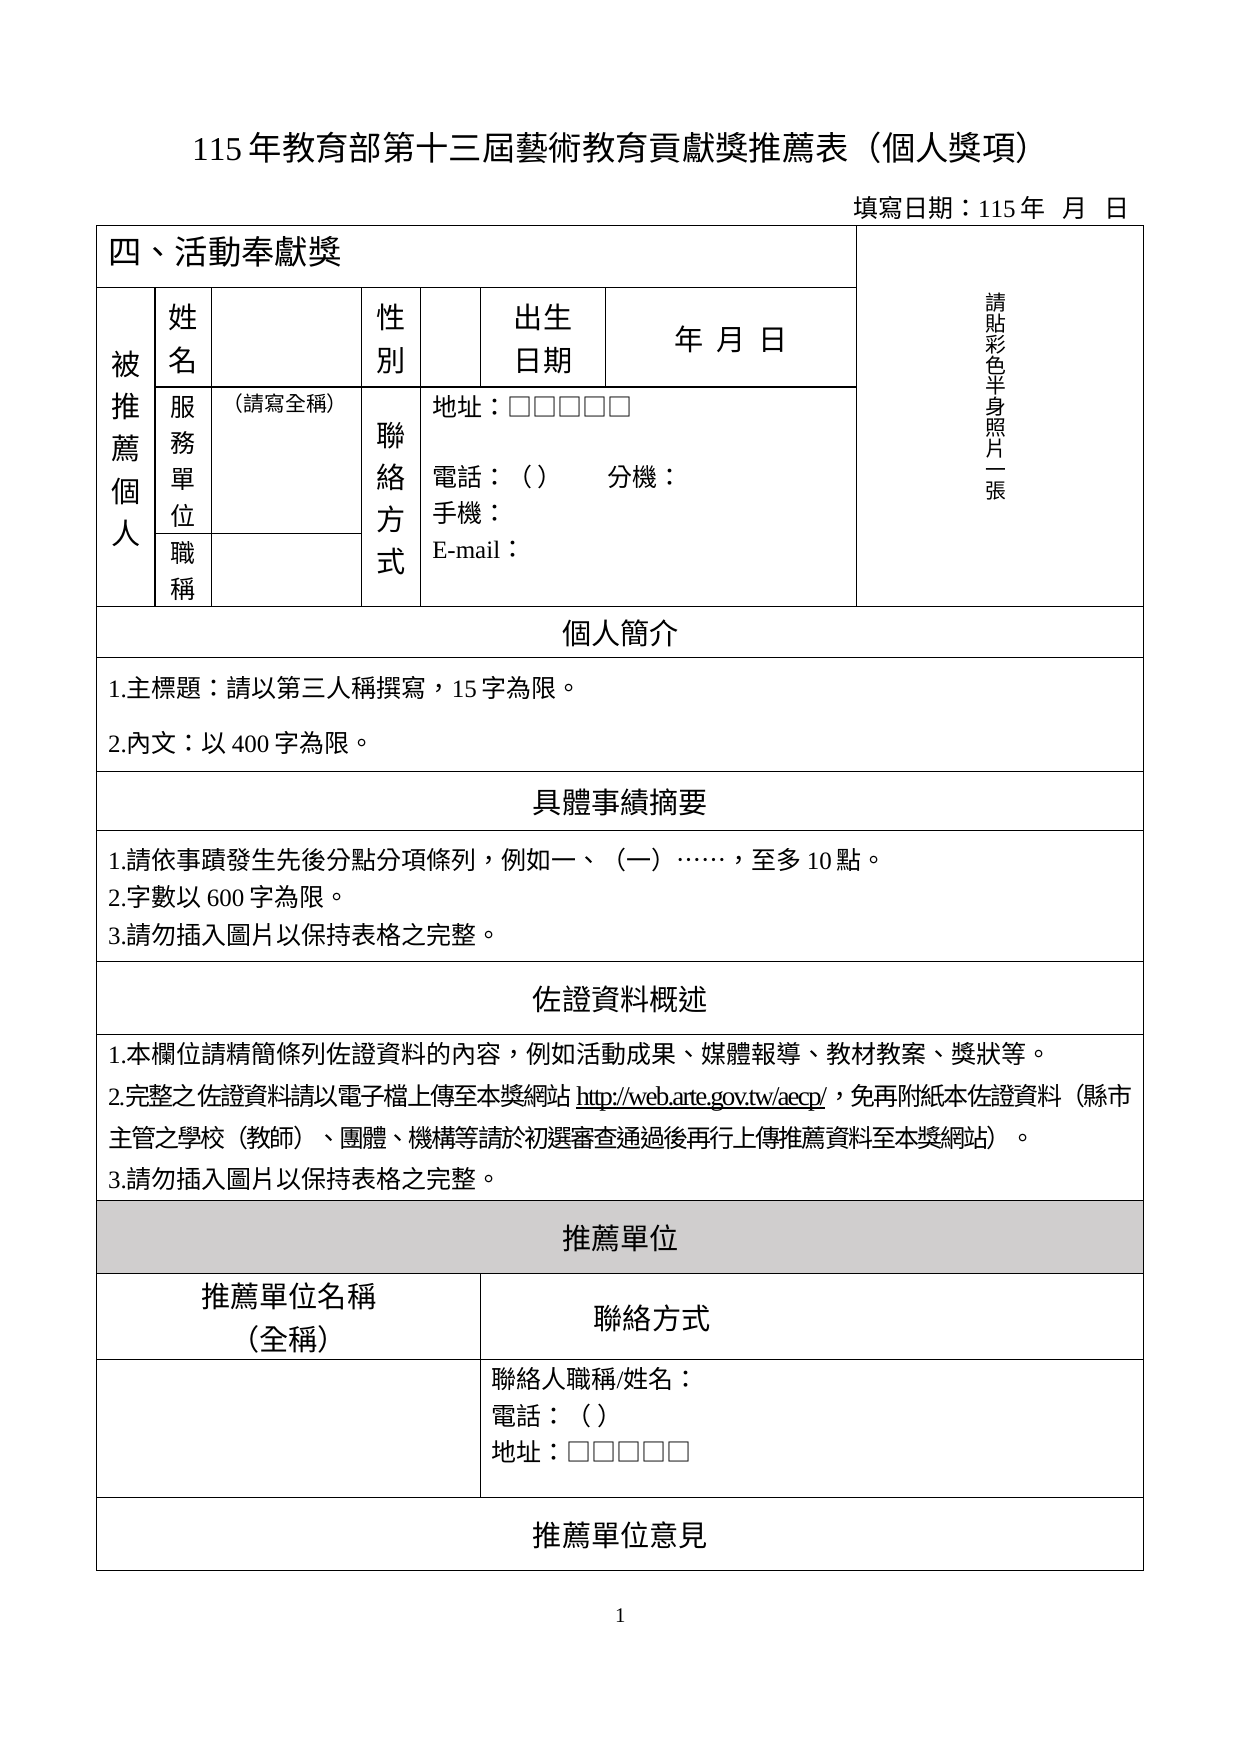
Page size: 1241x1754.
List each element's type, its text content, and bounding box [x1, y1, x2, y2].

table_header [857, 226, 1143, 606]
table_cell 年 月 日 [606, 288, 856, 386]
table_cell 職稱 [156, 534, 211, 606]
table_cell 聯絡人職稱/姓名： 電話：（ ） 地址：□□□□□ [481, 1360, 1143, 1497]
table_cell 個人簡介 [97, 607, 1143, 657]
text 填寫日期：115年 月 日 [68, 189, 1172, 225]
table_cell 聯絡方式 [481, 1274, 1143, 1359]
table_cell 被推薦個人 [97, 288, 154, 606]
table_header 四、活動奉獻獎 [97, 226, 856, 287]
table_cell [421, 288, 480, 386]
table_cell 推薦單位名稱 （全稱） [97, 1274, 480, 1359]
table_cell 1.請依事蹟發生先後分點分項條列，例如一、（一）……，至多10點。 2.字數以600字為限。 3.請勿插入圖片以保持表格之完整。 [97, 831, 1143, 961]
table_cell 出生 日期 [481, 288, 605, 386]
table_cell 性別 [362, 288, 420, 386]
table_cell [97, 1360, 480, 1497]
table_cell 姓名 [156, 288, 211, 386]
table_cell 地址：□□□□□ 電話：（ ） 分機： 手機： E-mail： [421, 388, 856, 606]
table_cell 佐證資料概述 [97, 962, 1143, 1034]
table_cell 推薦單位 [97, 1201, 1143, 1273]
table_cell 具體事績摘要 [97, 772, 1143, 830]
table_cell [212, 288, 361, 386]
table_cell （請寫全稱） [212, 388, 361, 532]
table_cell 聯絡方式 [362, 388, 420, 606]
text 115年教育部第十三屆藝術教育貢獻獎推薦表（個人獎項） [68, 122, 1172, 170]
table_cell 服務單位 [156, 388, 211, 532]
table_cell 1.本欄位請精簡條列佐證資料的內容，例如活動成果、媒體報導、教材教案、獎狀等。 2.完整之佐證資料請以電子檔上傳至本獎網站 http://web.arte.gov.tw/aecp/，免再附紙本佐證資料（縣市主管之學校（教師）、團體、機構等請於初選審查通過後再行上傳推薦資料至本獎網站）。 3.請勿插入圖片以保持表格之完整。 [97, 1035, 1143, 1200]
table_cell [212, 534, 361, 606]
table_cell 推薦單位意見 [97, 1498, 1143, 1570]
table_cell 1.主標題：請以第三人稱撰寫，15字為限。 2.內文：以400字為限。 [97, 658, 1143, 771]
